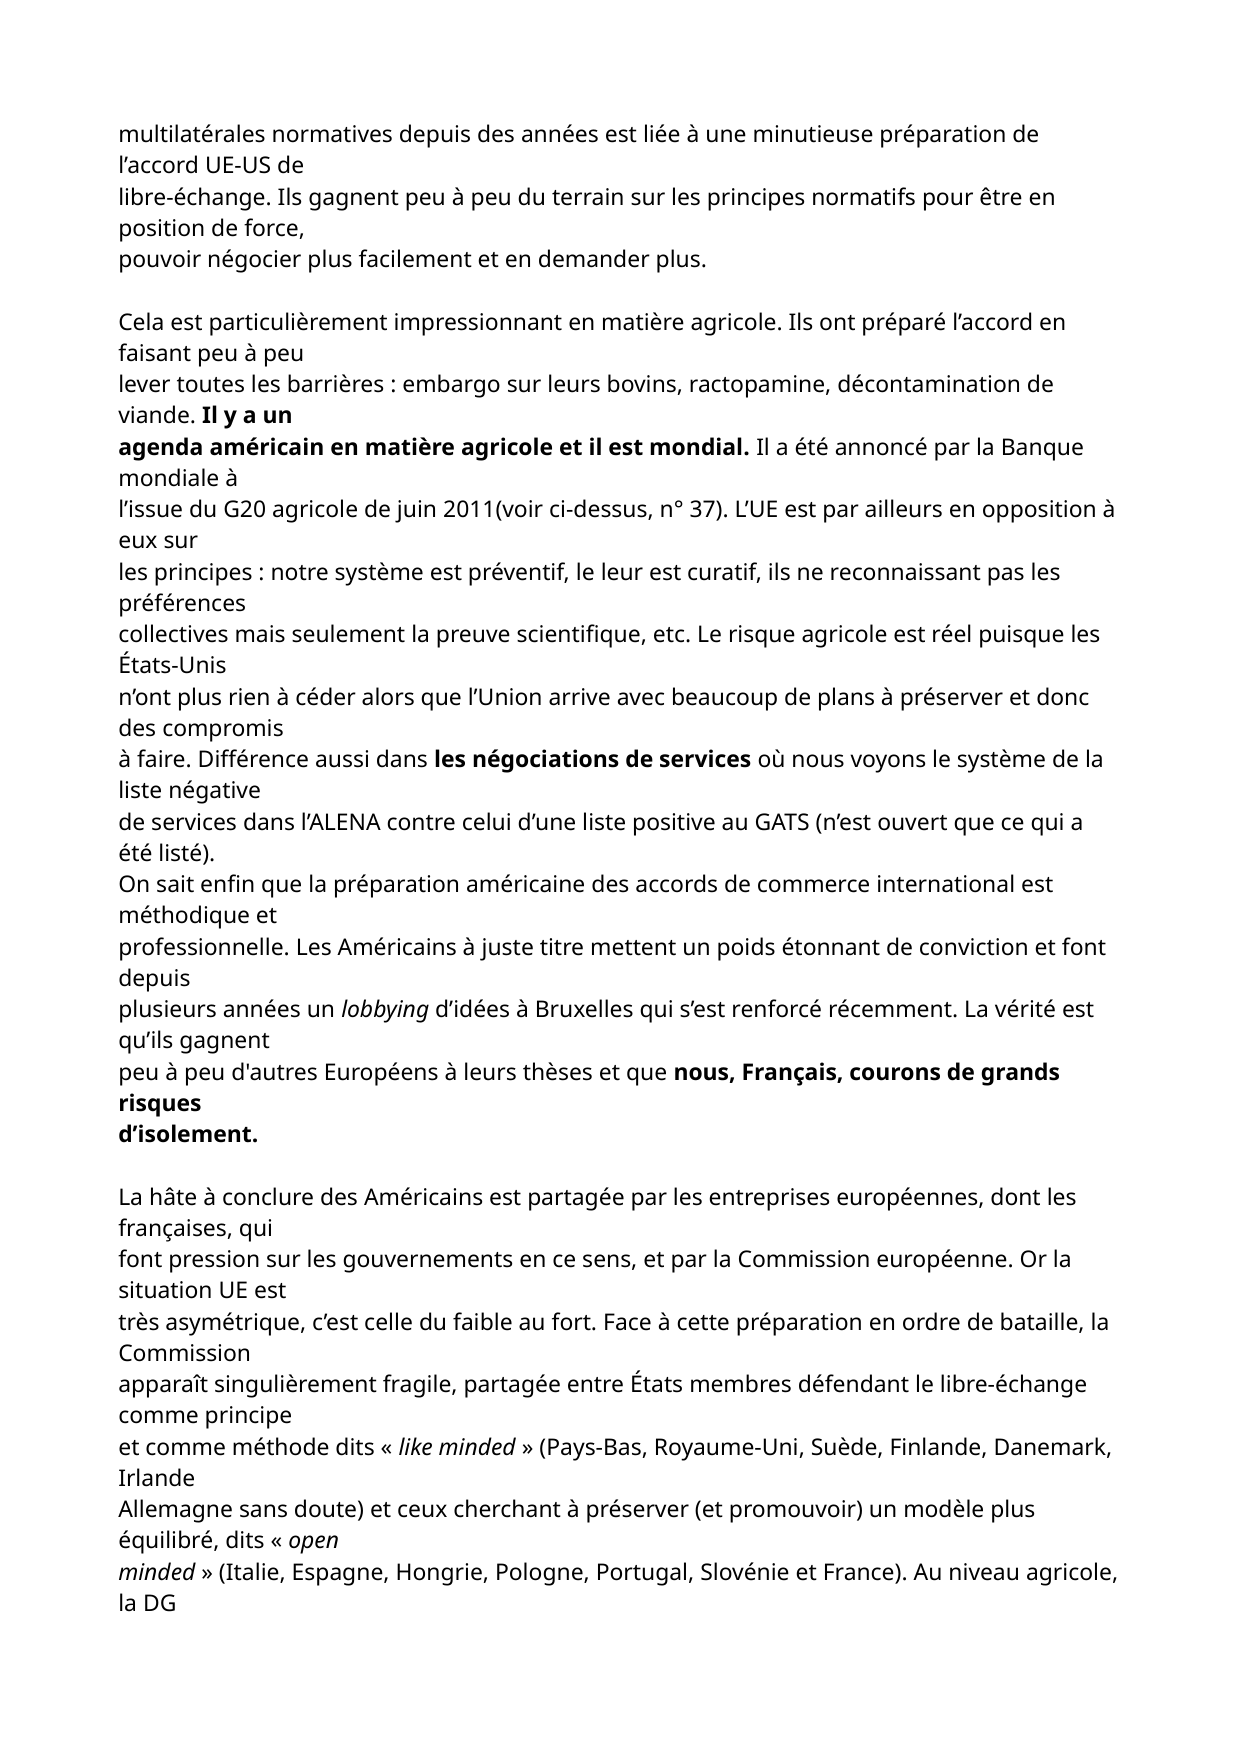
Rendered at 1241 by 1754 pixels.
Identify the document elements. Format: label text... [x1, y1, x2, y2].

text La hâte à conclure des Américains est partagée par les entreprises européennes, dont les françaises, qui [118, 1181, 1122, 1243]
text collectives mais seulement la preuve scientifique, etc. Le risque agricole est réel puisque les États-Unis [118, 618, 1122, 681]
text lever toutes les barrières : embargo sur leurs bovins, ractopamine, décontamination de viande. Il y a un [118, 368, 1122, 431]
text Allemagne sans doute) et ceux cherchant à préserver (et promouvoir) un modèle plus équilibré, dits « open [118, 1493, 1122, 1556]
text n’ont plus rien à céder alors que l’Union arrive avec beaucoup de plans à préserver et donc des compromis [118, 681, 1122, 743]
text multilatérales normatives depuis des années est liée à une minutieuse préparation de l’accord UE-US de [118, 118, 1122, 181]
text et comme méthode dits « like minded » (Pays-Bas, Royaume-Uni, Suède, Finlande, Danemark, Irlande [118, 1431, 1122, 1493]
text pouvoir négocier plus facilement et en demander plus. [118, 243, 1122, 274]
text très asymétrique, c’est celle du faible au fort. Face à cette préparation en ordre de bataille, la Commission [118, 1306, 1122, 1368]
text Cela est particulièrement impressionnant en matière agricole. Ils ont préparé l’accord en faisant peu à peu [118, 306, 1122, 368]
text les principes : notre système est préventif, le leur est curatif, ils ne reconnaissant pas les préférences [118, 556, 1122, 618]
text plusieurs années un lobbying d’idées à Bruxelles qui s’est renforcé récemment. La vérité est qu’ils gagnent [118, 993, 1122, 1056]
text professionnelle. Les Américains à juste titre mettent un poids étonnant de conviction et font depuis [118, 931, 1122, 993]
text minded » (Italie, Espagne, Hongrie, Pologne, Portugal, Slovénie et France). Au niveau agricole, la DG [118, 1556, 1122, 1618]
text à faire. Différence aussi dans les négociations de services où nous voyons le système de la liste négative [118, 743, 1122, 806]
text libre-échange. Ils gagnent peu à peu du terrain sur les principes normatifs pour être en position de force, [118, 181, 1122, 243]
text de services dans l’ALENA contre celui d’une liste positive au GATS (n’est ouvert que ce qui a été listé). [118, 806, 1122, 868]
text peu à peu d'autres Européens à leurs thèses et que nous, Français, courons de grands risques [118, 1056, 1122, 1118]
text agenda américain en matière agricole et il est mondial. Il a été annoncé par la Banque mondiale à [118, 431, 1122, 493]
text l’issue du G20 agricole de juin 2011(voir ci-dessus, n° 37). L’UE est par ailleurs en opposition à eux sur [118, 493, 1122, 556]
text On sait enfin que la préparation américaine des accords de commerce international est méthodique et [118, 868, 1122, 931]
text d’isolement. [118, 1118, 1122, 1149]
text font pression sur les gouvernements en ce sens, et par la Commission européenne. Or la situation UE est [118, 1243, 1122, 1306]
text apparaît singulièrement fragile, partagée entre États membres défendant le libre-échange comme principe [118, 1368, 1122, 1431]
